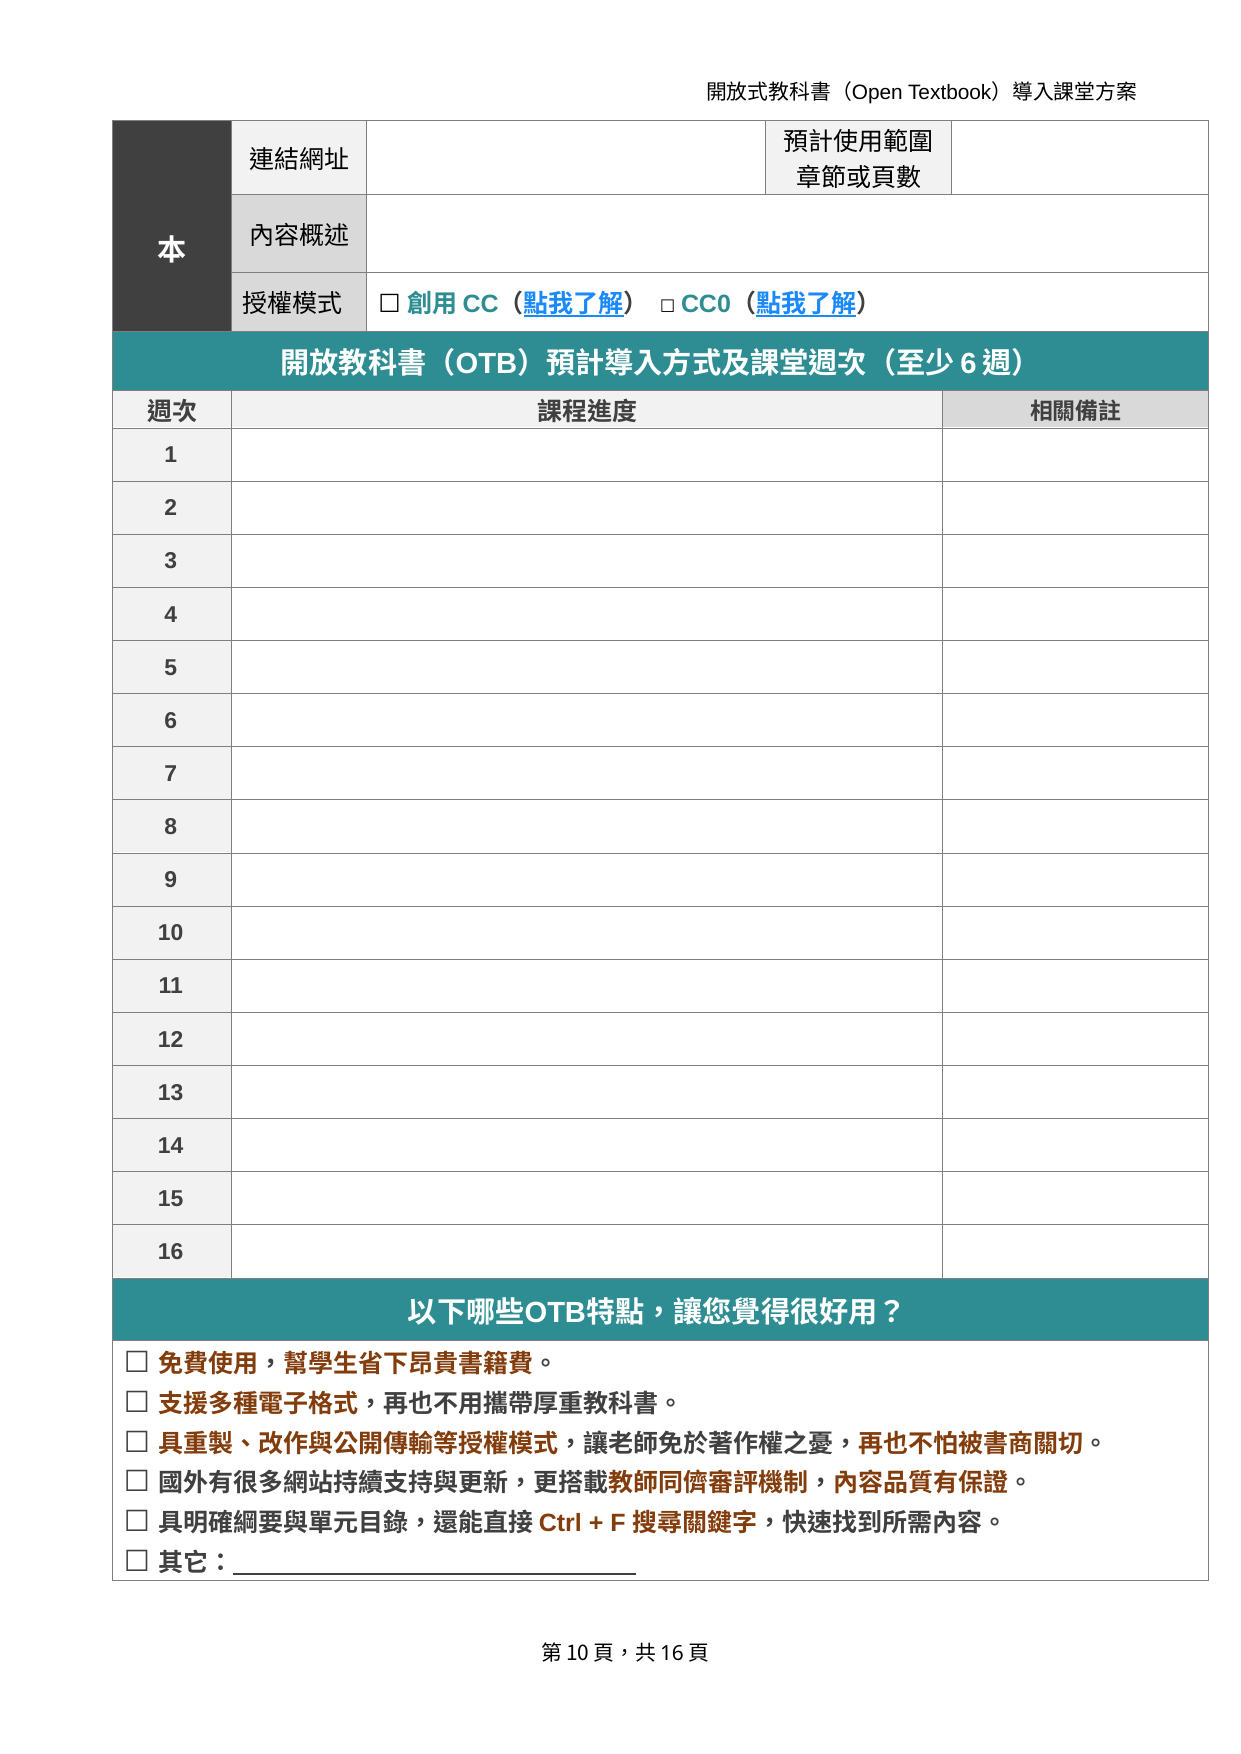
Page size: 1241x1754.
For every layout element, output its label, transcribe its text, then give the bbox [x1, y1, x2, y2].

table_cell [232, 747, 942, 799]
table_cell [232, 800, 942, 852]
table_cell 14 [113, 1119, 231, 1171]
table_cell ☐ 免費使用，幫學生省下昂貴書籍費。 ☐ 支援多種電子格式，再也不用攜帶厚重教科書。 ☐ 具重製、改作與公開傳輸等授權模式，讓老師免於著作權之憂，再也不怕被書商關切。 ☐ 國外有很多網站持續支持與更新，更搭載教師同儕審評機制，內容品質有保證。 ☐ 具明確綱要與單元目錄，還能直接 Ctrl + F 搜尋關鍵字，快速找到所需內容。 ☐ 其它： [113, 1341, 1208, 1579]
table_cell [943, 854, 1208, 906]
table_cell [232, 907, 942, 959]
table_cell [943, 1225, 1208, 1277]
table_cell 以下哪些OTB特點，讓您覺得很好用？ [113, 1279, 1208, 1340]
table_cell 週次 [113, 391, 231, 427]
table_cell 1 [113, 429, 231, 481]
table_cell [367, 195, 1208, 272]
table_cell ☐ 創用CC（點我了解） ☐ CC0（點我了解） [367, 273, 1208, 331]
table_cell [943, 482, 1208, 534]
table_cell 5 [113, 641, 231, 693]
table_cell [232, 482, 942, 534]
table_cell [943, 1172, 1208, 1224]
table_cell [232, 1013, 942, 1065]
table_cell 本 [113, 121, 231, 331]
table_cell 16 [113, 1225, 231, 1277]
table_cell [232, 641, 942, 693]
table_cell 6 [113, 694, 231, 746]
table_cell [232, 429, 942, 481]
table_cell 2 [113, 482, 231, 534]
table_cell 11 [113, 960, 231, 1012]
table_cell [943, 694, 1208, 746]
table_cell [943, 429, 1208, 481]
table_cell [943, 747, 1208, 799]
table_cell [943, 1066, 1208, 1118]
table_cell 內容概述 [232, 195, 366, 272]
table_cell 12 [113, 1013, 231, 1065]
table_cell [943, 588, 1208, 640]
table_cell [943, 960, 1208, 1012]
table_cell [232, 1172, 942, 1224]
table_cell 課程進度 [232, 391, 942, 427]
table_cell [952, 121, 1208, 194]
table_cell [232, 694, 942, 746]
table_cell [232, 960, 942, 1012]
table_cell [943, 535, 1208, 587]
table_cell [943, 800, 1208, 852]
table_cell 8 [113, 800, 231, 852]
table_cell 15 [113, 1172, 231, 1224]
table_cell [232, 854, 942, 906]
table_cell 4 [113, 588, 231, 640]
table_cell 9 [113, 854, 231, 906]
table_cell [943, 1119, 1208, 1171]
table_cell 13 [113, 1066, 231, 1118]
table_cell [232, 588, 942, 640]
table_cell 相關備註 [943, 391, 1208, 427]
table_cell 7 [113, 747, 231, 799]
table_cell [232, 535, 942, 587]
table_cell 開放教科書（OTB）預計導入方式及課堂週次（至少6週） [113, 332, 1208, 390]
table_cell 預計使用範圍章節或頁數 [766, 121, 951, 194]
table_cell [232, 1225, 942, 1277]
table_cell [943, 907, 1208, 959]
table_cell [232, 1119, 942, 1171]
table_cell [943, 1013, 1208, 1065]
table_cell [943, 641, 1208, 693]
table_cell 3 [113, 535, 231, 587]
table_cell [367, 121, 765, 194]
table_cell [232, 1066, 942, 1118]
table_cell 10 [113, 907, 231, 959]
table_cell 連結網址 [232, 121, 366, 194]
table_cell 授權模式 [232, 273, 366, 331]
